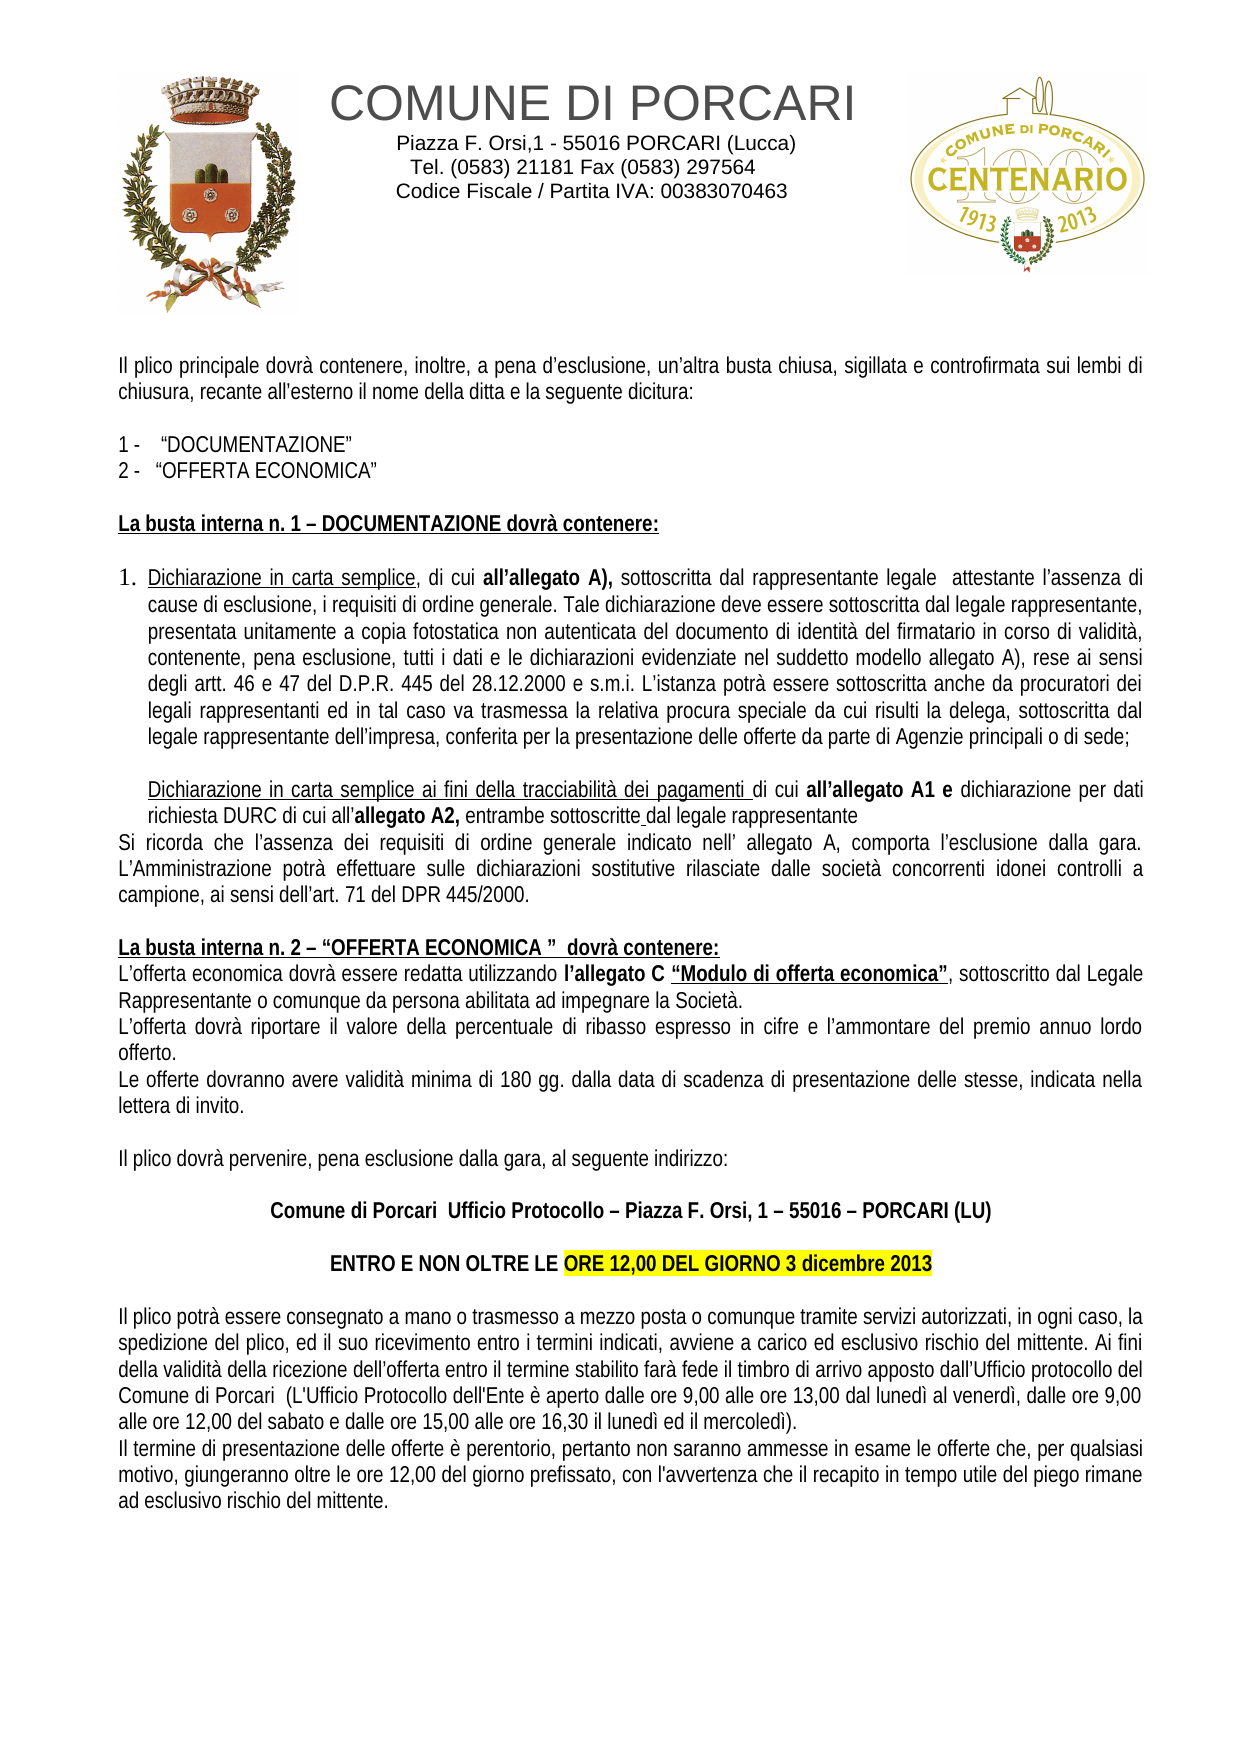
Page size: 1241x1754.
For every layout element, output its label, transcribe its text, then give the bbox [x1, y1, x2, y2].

text 1 - “DOCUMENTAZIONE” [118, 431, 1144, 457]
text L’offerta economica dovrà essere redatta utilizzando l’allegato C “Modulo di offerta economica”, sottoscritto dal Legale Rappresentante o comunque da persona abilitata ad impegnare la Società. [118, 960, 1144, 1013]
text Comune di Porcari Ufficio Protocollo – Piazza F. Orsi, 1 – 55016 – PORCARI (LU) [118, 1197, 1144, 1224]
picture [118, 72, 299, 317]
list Dichiarazione in carta semplice, di cui all’allegato A), sottoscritta dal rappresentante legale attestante l’assenza di cause di esclusione, i requisiti di ordine generale. Tale dichiarazione deve essere sottoscritta dal legale rappresentante, presentata unitamente a copia fotostatica non autenticata del documento di identità del firmatario in corso di validità, contenente, pena esclusione, tutti i dati e le dichiarazioni evidenziate nel suddetto modello allegato A), rese ai sensi degli artt. 46 e 47 del D.P.R. 445 del 28.12.2000 e s.m.i. L’istanza potrà essere sottoscritta anche da procuratori dei legali rappresentanti ed in tal caso va trasmessa la relativa procura speciale da cui risulti la delega, sottoscritta dal legale rappresentante dell’impresa, conferita per la presentazione delle offerte da parte di Agenzie principali o di sede; [118, 562, 1144, 749]
text Le offerte dovranno avere validità minima di 180 gg. dalla data di scadenza di presentazione delle stesse, indicata nella lettera di invito. [118, 1066, 1144, 1118]
picture [905, 72, 1150, 276]
text Il termine di presentazione delle offerte è perentorio, pertanto non saranno ammesse in esame le offerte che, per qualsiasi motivo, giungeranno oltre le ore 12,00 del giorno prefissato, con l'avvertenza che il recapito in tempo utile del piego rimane ad esclusivo rischio del mittente. [118, 1434, 1144, 1514]
text 2 - “OFFERTA ECONOMICA” [118, 457, 1144, 483]
text ENTRO E NON OLTRE LE ORE 12,00 DEL GIORNO 3 dicembre 2013 [118, 1250, 1144, 1276]
text La busta interna n. 2 – “OFFERTA ECONOMICA ” dovrà contenere: [118, 934, 1144, 960]
text Si ricorda che l’assenza dei requisiti di ordine generale indicato nell’ allegato A, comporta l’esclusione dalla gara. L’Amministrazione potrà effettuare sulle dichiarazioni sostitutive rilasciate dalle società concorrenti idonei controlli a campione, ai sensi dell’art. 71 del DPR 445/2000. [118, 828, 1144, 907]
text Il plico potrà essere consegnato a mano o trasmesso a mezzo posta o comunque tramite servizi autorizzati, in ogni caso, la spedizione del plico, ed il suo ricevimento entro i termini indicati, avviene a carico ed esclusivo rischio del mittente. Ai fini della validità della ricezione dell’offerta entro il termine stabilito farà fede il timbro di arrivo apposto dall’Ufficio protocollo del Comune di Porcari (L'Ufficio Protocollo dell'Ente è aperto dalle ore 9,00 alle ore 13,00 dal lunedì al venerdì, dalle ore 9,00 alle ore 12,00 del sabato e dalle ore 15,00 alle ore 16,30 il lunedì ed il mercoledì). [118, 1303, 1144, 1434]
text L’offerta dovrà riportare il valore della percentuale di ribasso espresso in cifre e l’ammontare del premio annuo lordo offerto. [118, 1013, 1144, 1066]
text La busta interna n. 1 – DOCUMENTAZIONE dovrà contenere: [118, 510, 1144, 536]
text Il plico principale dovrà contenere, inoltre, a pena d’esclusione, un’altra busta chiusa, sigillata e controfirmata sui lembi di chiusura, recante all’esterno il nome della ditta e la seguente dicitura: [118, 352, 1144, 404]
text Il plico dovrà pervenire, pena esclusione dalla gara, al seguente indirizzo: [118, 1145, 1144, 1171]
text Dichiarazione in carta semplice ai fini della tracciabilità dei pagamenti di cui all’allegato A1 e dichiarazione per dati richiesta DURC di cui all’allegato A2, entrambe sottoscritte dal legale rappresentante [148, 776, 1144, 828]
